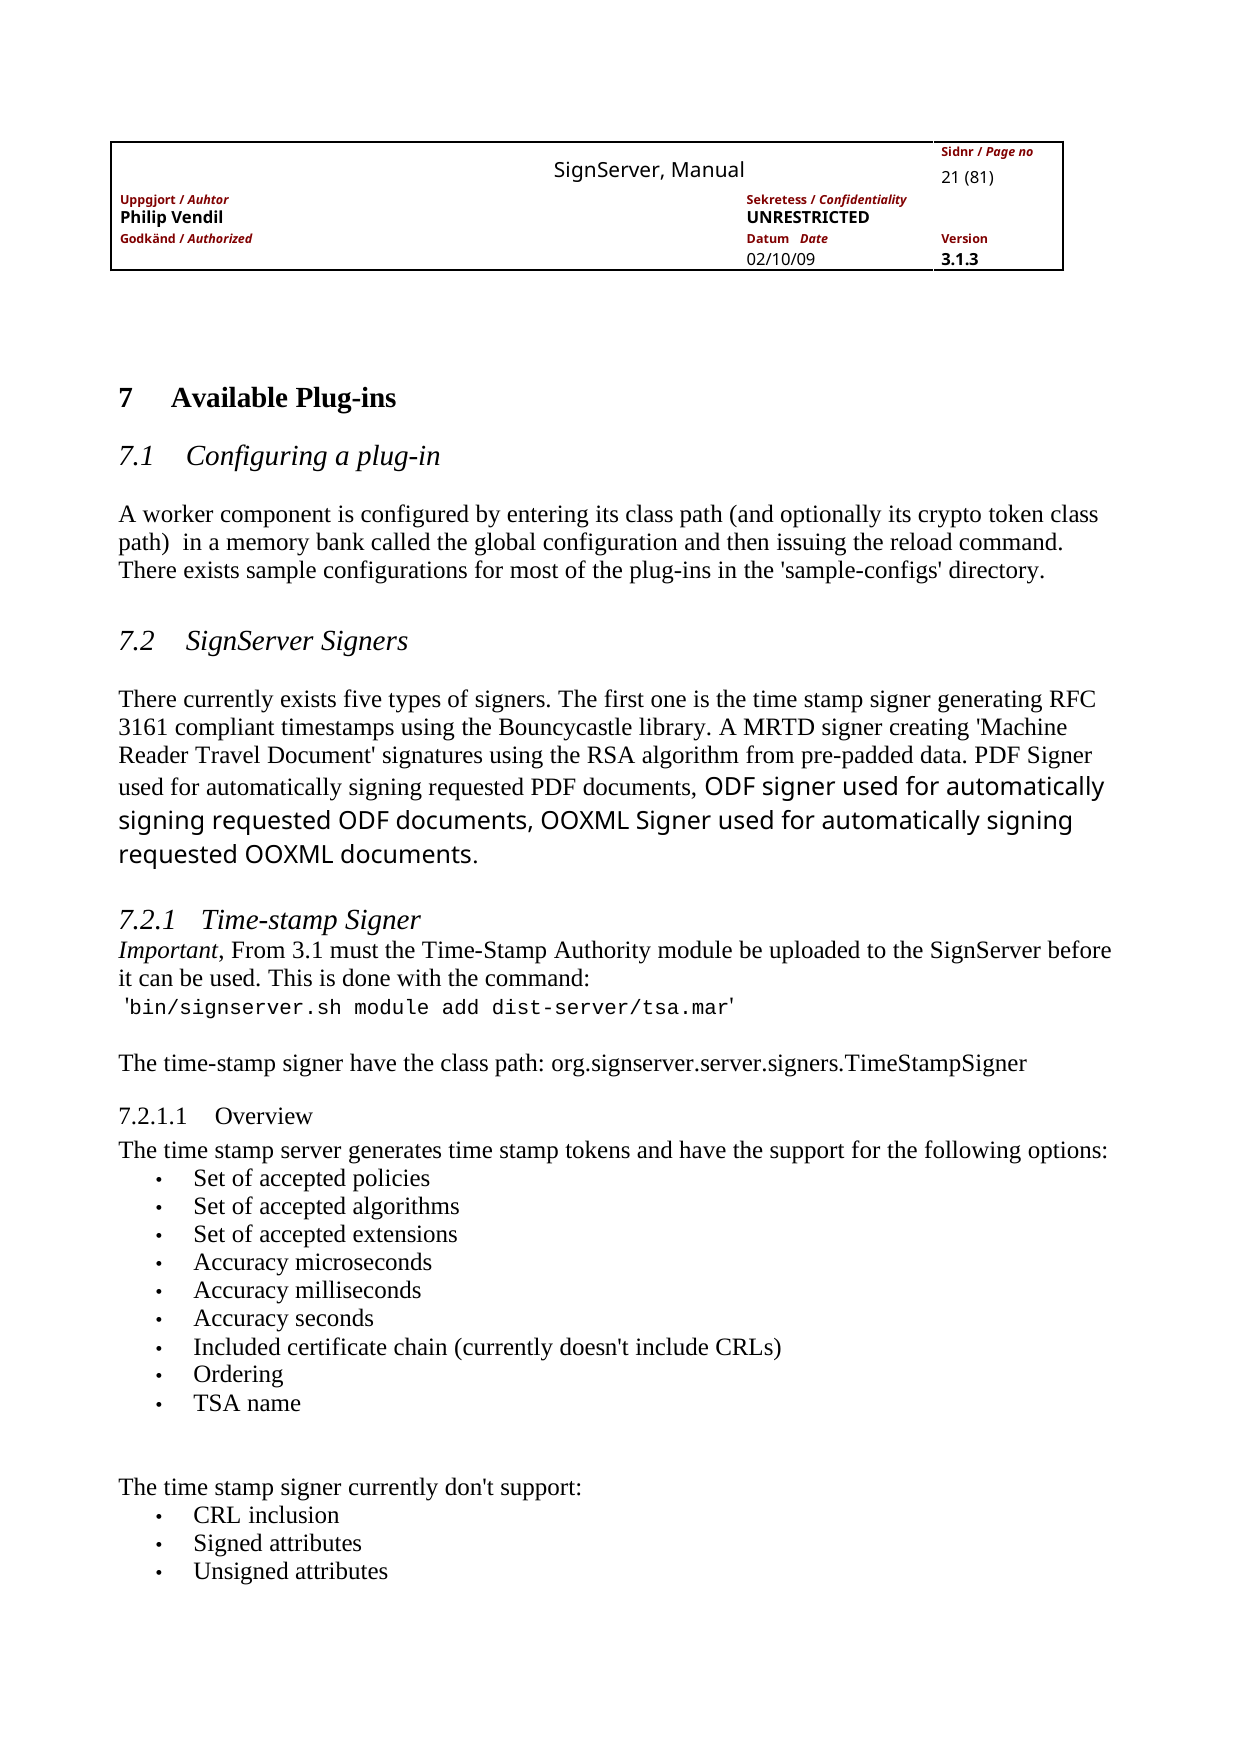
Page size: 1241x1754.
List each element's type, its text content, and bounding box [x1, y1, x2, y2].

text The time stamp signer currently don't support: [118, 1472, 1122, 1501]
list Accuracy seconds [156, 1304, 1122, 1332]
text The time stamp server generates time stamp tokens and have the support for the following options: [118, 1136, 1122, 1164]
text The time-stamp signer have the class path: org.signserver.server.signers.TimeStampSigner [118, 1049, 1122, 1077]
list Set of accepted policies [156, 1164, 1122, 1192]
list Included certificate chain (currently doesn't include CRLs) [156, 1332, 1122, 1360]
list Signed attributes [156, 1528, 1122, 1557]
subtitle Overview [118, 1102, 1122, 1130]
list Accuracy microseconds [156, 1248, 1122, 1276]
text There currently exists five types of signers. The first one is the time stamp signer generating RFC 3161 compliant timestamps using the Bouncycastle library. A MRTD signer creating 'Machine Reader Travel Document' signatures using the RSA algorithm from pre-padded data. PDF Signer used for automatically signing requested PDF documents, ODF signer used for automatically signing requested ODF documents, OOXML Signer used for automatically signing requested OOXML documents. [118, 685, 1122, 871]
list Set of accepted algorithms [156, 1192, 1122, 1220]
subtitle Configuring a plug-in [118, 439, 1122, 472]
list Unsigned attributes [156, 1557, 1122, 1584]
list Accuracy milliseconds [156, 1276, 1122, 1304]
list TSA name [156, 1388, 1122, 1416]
list Set of accepted extensions [156, 1220, 1122, 1248]
subtitle Time-stamp Signer [118, 903, 1122, 936]
text A worker component is configured by entering its class path (and optionally its crypto token class path) in a memory bank called the global configuration and then issuing the reload command. There exists sample configurations for most of the plug-ins in the 'sample-configs' directory. [118, 500, 1122, 584]
subtitle SignServer Signers [118, 624, 1122, 657]
list Ordering [156, 1360, 1122, 1388]
list CRL inclusion [156, 1501, 1122, 1528]
text Important, From 3.1 must the Time-Stamp Authority module be uploaded to the SignServer before it can be used. This is done with the command: 'bin/signserver.sh module add dist-server/tsa.mar' [118, 936, 1122, 1021]
subtitle Available Plug-ins [118, 382, 1122, 414]
